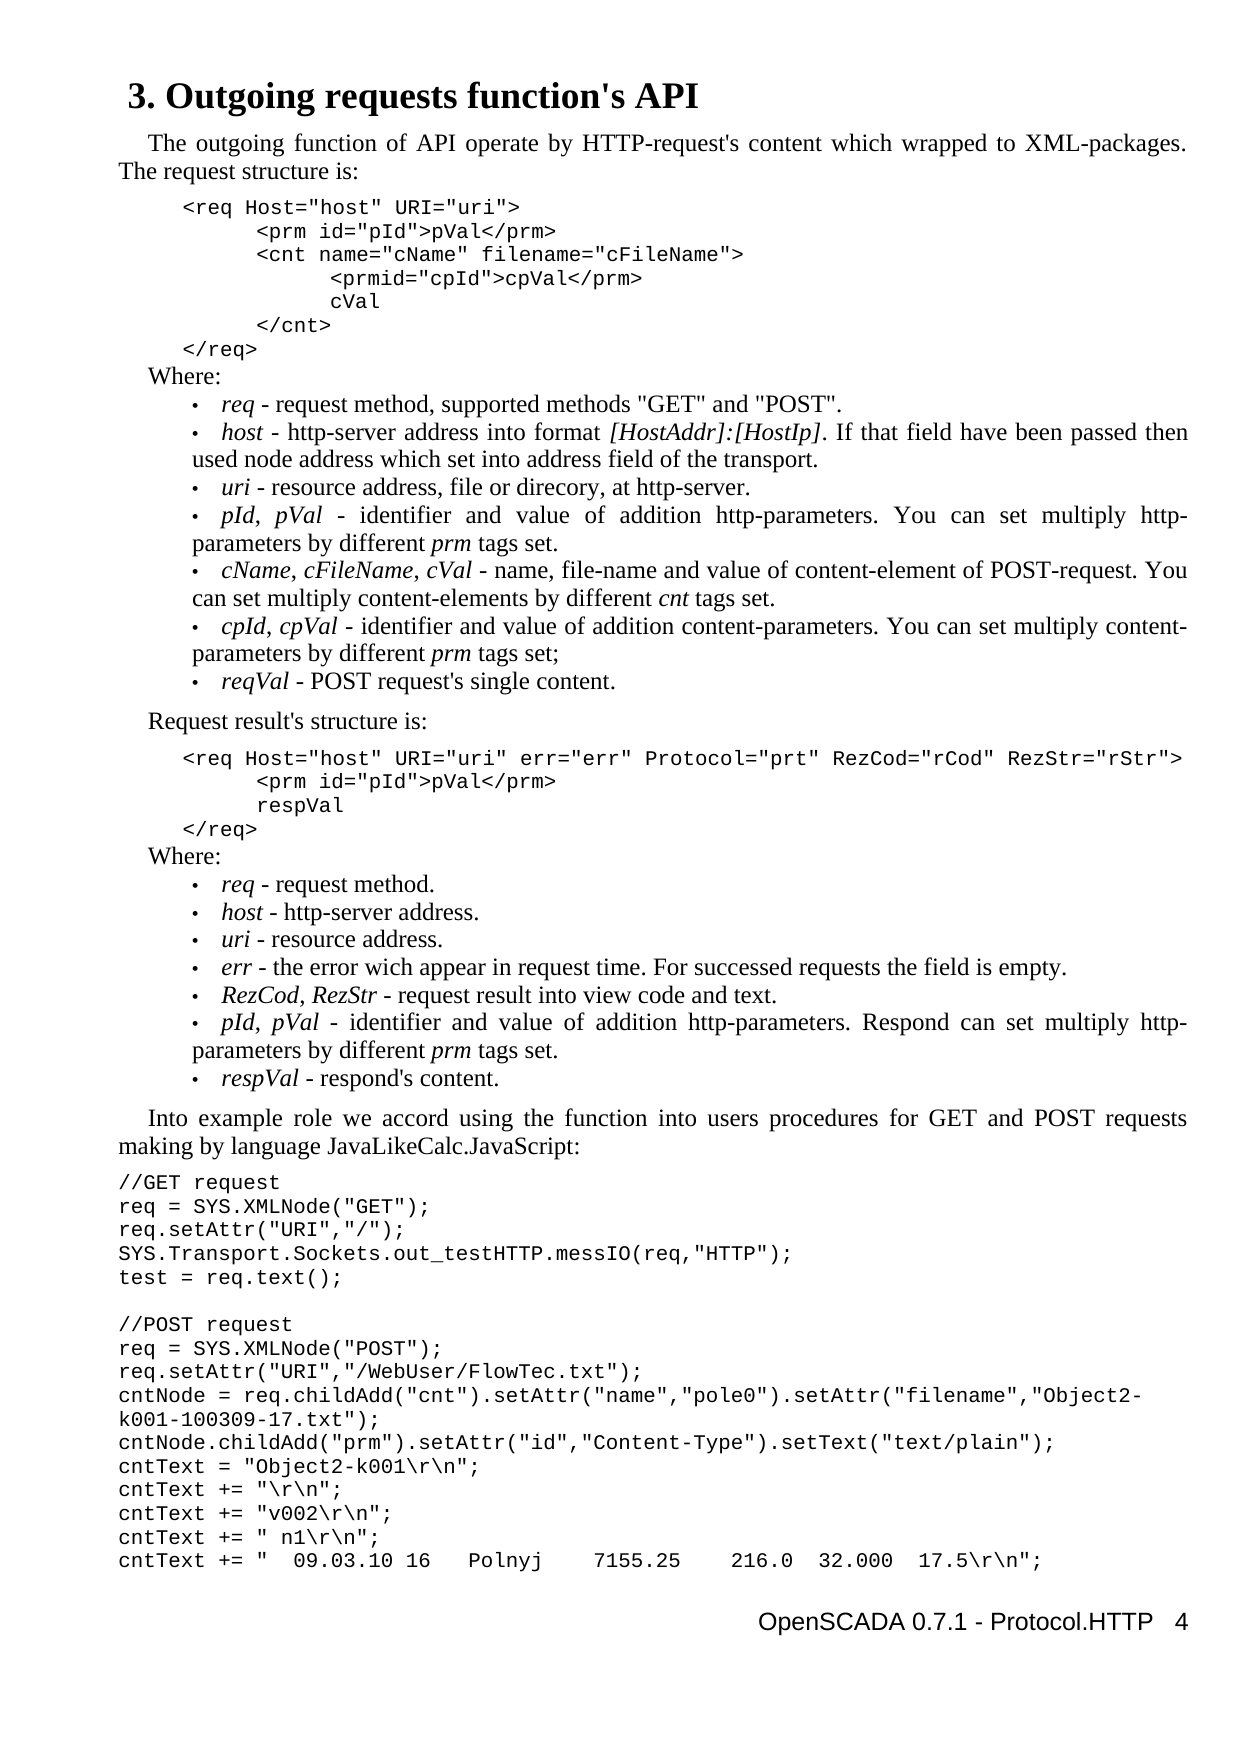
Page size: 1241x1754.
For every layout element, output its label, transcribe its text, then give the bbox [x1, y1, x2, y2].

list RezCod, RezStr - request result into view code and text. [162, 981, 1188, 1008]
list host - http-server address into format [HostAddr]:[HostIp]. If that field have been passed then used node address which set into address field of the transport. [162, 418, 1188, 473]
text </req> [182, 819, 1188, 842]
list pId, pVal - identifier and value of addition http-parameters. Respond can set multiply http-parameters by different prm tags set. [162, 1008, 1188, 1064]
text cntText += " 09.03.10 16 Polnyj 7155.25 216.0 32.000 17.5\r\n"; [118, 1550, 1188, 1574]
list req - request method. [162, 870, 1188, 898]
text SYS.Transport.Sockets.out_testHTTP.messIO(req,"HTTP"); [118, 1243, 1188, 1267]
list reqVal - POST request's single content. [162, 667, 1188, 695]
text <req Host="host" URI="uri"> [182, 197, 1188, 221]
text Where: [118, 362, 1188, 390]
list cpId, cpVal - identifier and value of addition content-parameters. You can set multiply content-parameters by different prm tags set; [162, 612, 1188, 667]
text <cnt name="cName" filename="cFileName"> [182, 244, 1188, 268]
list respVal - respond's content. [162, 1064, 1188, 1092]
text cntText += "v002\r\n"; [118, 1503, 1188, 1527]
text <prm id="pId">pVal</prm> [182, 771, 1188, 795]
list err - the error wich appear in request time. For successed requests the field is empty. [162, 953, 1188, 981]
text req.setAttr("URI","/WebUser/FlowTec.txt"); [118, 1361, 1188, 1385]
text cntNode.childAdd("prm").setAttr("id","Content-Type").setText("text/plain"); [118, 1432, 1188, 1456]
text req = SYS.XMLNode("GET"); [118, 1196, 1188, 1219]
text test = req.text(); [118, 1267, 1188, 1290]
text //GET request [118, 1172, 1188, 1196]
list req - request method, supported methods "GET" and "POST". [162, 390, 1188, 418]
text req.setAttr("URI","/"); [118, 1219, 1188, 1243]
list host - http-server address. [162, 898, 1188, 925]
text </cnt> [182, 315, 1188, 339]
text <req Host="host" URI="uri" err="err" Protocol="prt" RezCod="rCod" RezStr="rStr"> [182, 748, 1188, 771]
subtitle 3. Outgoing requests function's API [118, 75, 1188, 117]
text <prmid="cpId">cpVal</prm> [182, 268, 1188, 292]
text cntText += "\r\n"; [118, 1479, 1188, 1503]
list cName, cFileName, cVal - name, file-name and value of content-element of POST-request. You can set multiply content-elements by different cnt tags set. [162, 556, 1188, 612]
list uri - resource address. [162, 925, 1188, 953]
text cntText = "Object2-k001\r\n"; [118, 1456, 1188, 1479]
text //POST request [118, 1314, 1188, 1338]
text Where: [118, 842, 1188, 870]
text <prm id="pId">pVal</prm> [182, 221, 1188, 244]
text req = SYS.XMLNode("POST"); [118, 1338, 1188, 1361]
text The outgoing function of API operate by HTTP-request's content which wrapped to XML-packages. The request structure is: [118, 129, 1188, 184]
text cntNode = req.childAdd("cnt").setAttr("name","pole0").setAttr("filename","Object2-k001-100309-17.txt"); [118, 1385, 1188, 1432]
text cVal [182, 292, 1188, 315]
list uri - resource address, file or direcory, at http-server. [162, 473, 1188, 501]
text respVal [182, 795, 1188, 819]
list pId, pVal - identifier and value of addition http-parameters. You can set multiply http-parameters by different prm tags set. [162, 501, 1188, 556]
text Request result's structure is: [118, 707, 1188, 735]
text cntText += " n1\r\n"; [118, 1527, 1188, 1550]
text </req> [182, 339, 1188, 362]
text Into example role we accord using the function into users procedures for GET and POST requests making by language JavaLikeCalc.JavaScript: [118, 1104, 1188, 1159]
